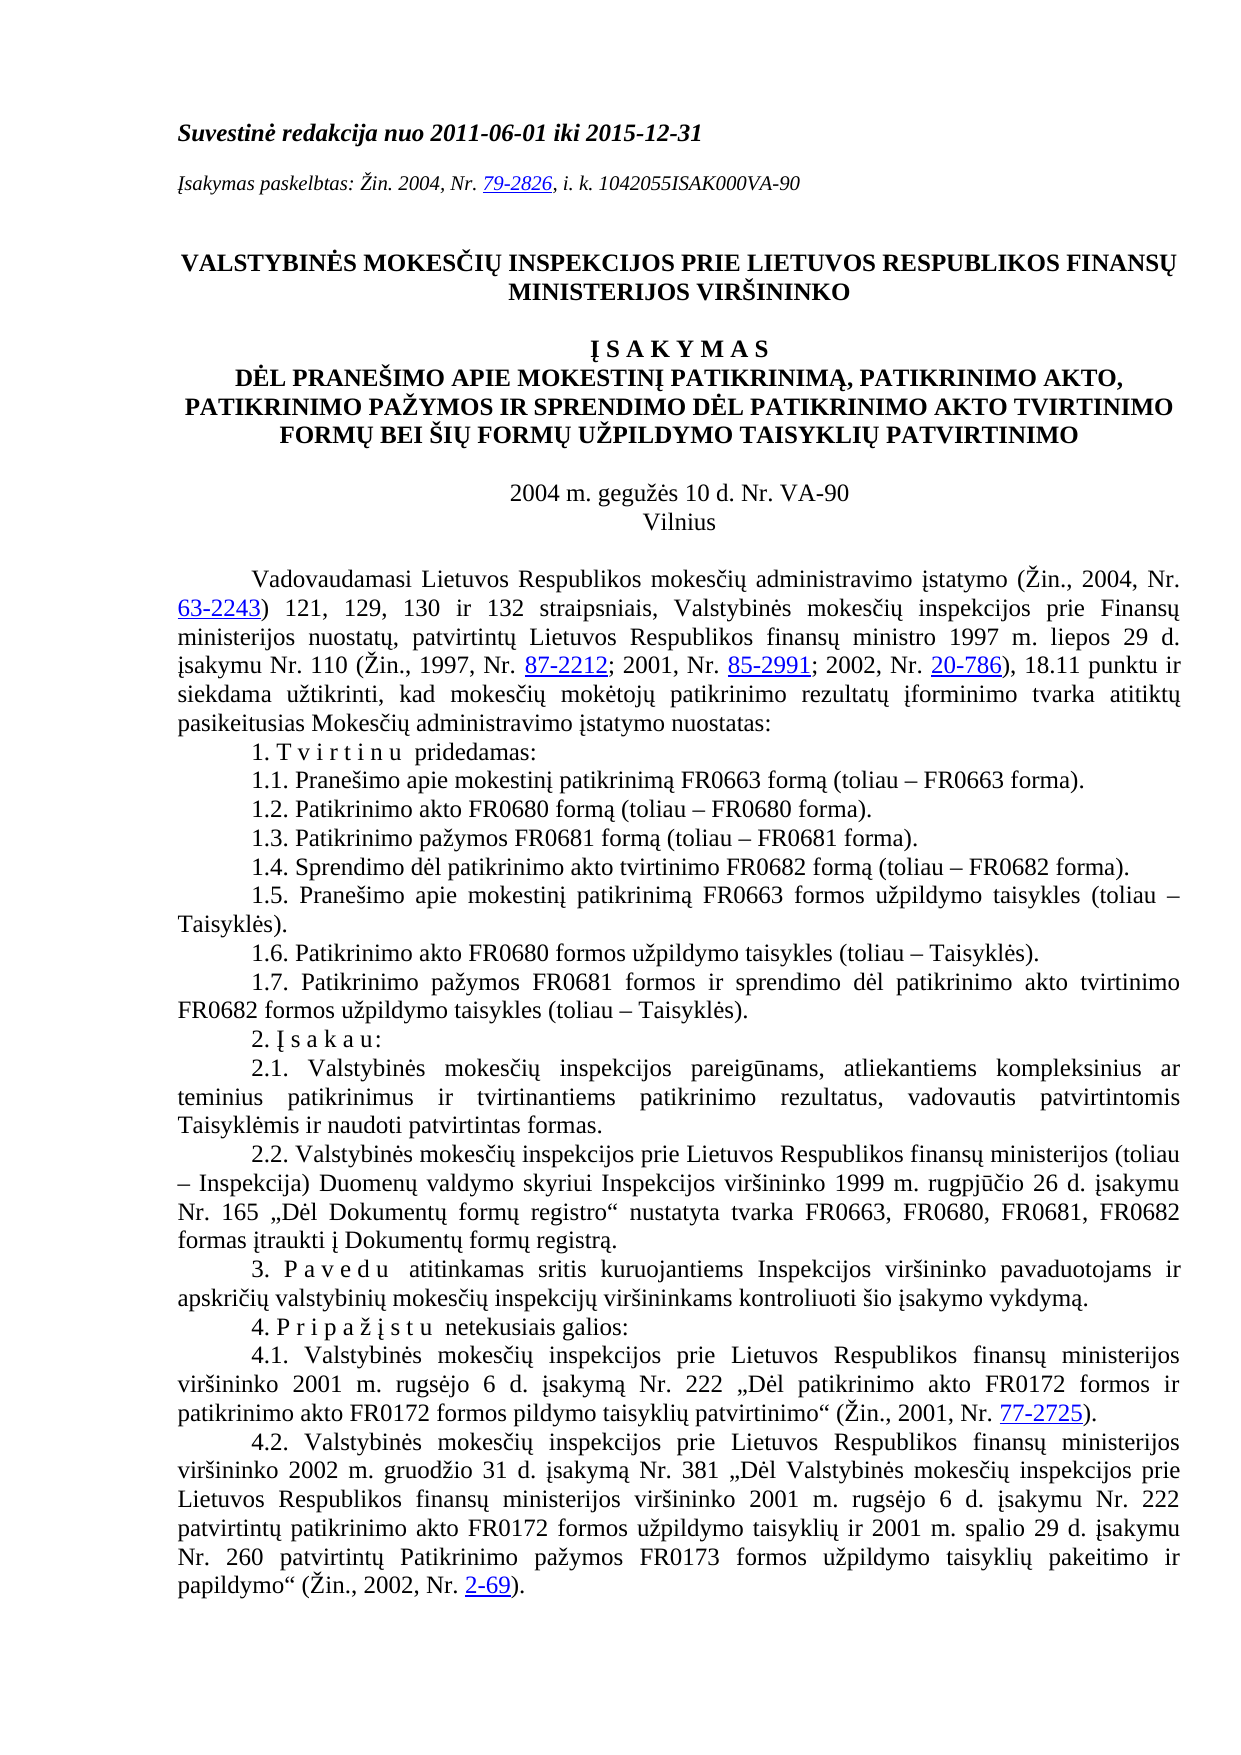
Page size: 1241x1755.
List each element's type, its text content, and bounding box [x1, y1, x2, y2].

text 4.2. Valstybinės mokesčių inspekcijos prie Lietuvos Respublikos finansų ministerijos viršininko 2002 m. gruodžio 31 d. įsakymą Nr. 381 „Dėl Valstybinės mokesčių inspekcijos prie Lietuvos Respublikos finansų ministerijos viršininko 2001 m. rugsėjo 6 d. įsakymu Nr. 222 patvirtintų patikrinimo akto FR0172 formos užpildymo taisyklių ir 2001 m. spalio 29 d. įsakymu Nr. 260 patvirtintų Patikrinimo pažymos FR0173 formos užpildymo taisyklių pakeitimo ir papildymo“ (Žin., 2002, Nr. 2-69). [177, 1427, 1181, 1599]
text 1.5. Pranešimo apie mokestinį patikrinimą FR0663 formos užpildymo taisykles (toliau – Taisyklės). [177, 880, 1181, 938]
text 1.3. Patikrinimo pažymos FR0681 formą (toliau – FR0681 forma). [177, 823, 1181, 852]
text 2.1. Valstybinės mokesčių inspekcijos pareigūnams, atliekantiems kompleksinius ar teminius patikrinimus ir tvirtinantiems patikrinimo rezultatus, vadovautis patvirtintomis Taisyklėmis ir naudoti patvirtintas formas. [177, 1053, 1181, 1139]
text 2. Įsakau: [177, 1024, 1181, 1053]
text VALSTYBINĖS MOKESČIŲ INSPEKCIJOS PRIE LIETUVOS RESPUBLIKOS FINANSŲ MINISTERIJOS VIRŠININKO [177, 248, 1181, 305]
text Vilnius [177, 507, 1181, 535]
text Į S A K Y M A S [177, 334, 1181, 363]
text Įsakymas paskelbtas: Žin. 2004, Nr. 79-2826, i. k. 1042055ISAK000VA-90 [177, 171, 1181, 195]
text Vadovaudamasi Lietuvos Respublikos mokesčių administravimo įstatymo (Žin., 2004, Nr. 63-2243) 121, 129, 130 ir 132 straipsniais, Valstybinės mokesčių inspekcijos prie Finansų ministerijos nuostatų, patvirtintų Lietuvos Respublikos finansų ministro 1997 m. liepos 29 d. įsakymu Nr. 110 (Žin., 1997, Nr. 87-2212; 2001, Nr. 85-2991; 2002, Nr. 20-786), 18.11 punktu ir siekdama užtikrinti, kad mokesčių mokėtojų patikrinimo rezultatų įforminimo tvarka atitiktų pasikeitusias Mokesčių administravimo įstatymo nuostatas: [177, 564, 1181, 737]
text 1.2. Patikrinimo akto FR0680 formą (toliau – FR0680 forma). [177, 794, 1181, 823]
text 3. Pavedu atitinkamas sritis kuruojantiems Inspekcijos viršininko pavaduotojams ir apskričių valstybinių mokesčių inspekcijų viršininkams kontroliuoti šio įsakymo vykdymą. [177, 1254, 1181, 1312]
text 1.7. Patikrinimo pažymos FR0681 formos ir sprendimo dėl patikrinimo akto tvirtinimo FR0682 formos užpildymo taisykles (toliau – Taisyklės). [177, 967, 1181, 1024]
text 1.4. Sprendimo dėl patikrinimo akto tvirtinimo FR0682 formą (toliau – FR0682 forma). [177, 852, 1181, 880]
text 4. Pripažįstu netekusiais galios: [177, 1312, 1181, 1340]
text 1.6. Patikrinimo akto FR0680 formos užpildymo taisykles (toliau – Taisyklės). [177, 938, 1181, 967]
text 2.2. Valstybinės mokesčių inspekcijos prie Lietuvos Respublikos finansų ministerijos (toliau – Inspekcija) Duomenų valdymo skyriui Inspekcijos viršininko 1999 m. rugpjūčio 26 d. įsakymu Nr. 165 „Dėl Dokumentų formų registro“ nustatyta tvarka FR0663, FR0680, FR0681, FR0682 formas įtraukti į Dokumentų formų registrą. [177, 1139, 1181, 1254]
text Suvestinė redakcija nuo 2011-06-01 iki 2015-12-31 [177, 118, 1181, 147]
text 4.1. Valstybinės mokesčių inspekcijos prie Lietuvos Respublikos finansų ministerijos viršininko 2001 m. rugsėjo 6 d. įsakymą Nr. 222 „Dėl patikrinimo akto FR0172 formos ir patikrinimo akto FR0172 formos pildymo taisyklių patvirtinimo“ (Žin., 2001, Nr. 77-2725). [177, 1340, 1181, 1427]
text 2004 m. gegužės 10 d. Nr. VA-90 [177, 478, 1181, 507]
text 1.1. Pranešimo apie mokestinį patikrinimą FR0663 formą (toliau – FR0663 forma). [177, 765, 1181, 794]
text DĖL PRANEŠIMO APIE MOKESTINĮ PATIKRINIMĄ, PATIKRINIMO AKTO, PATIKRINIMO PAŽYMOS IR SPRENDIMO DĖL PATIKRINIMO AKTO TVIRTINIMO FORMŲ BEI ŠIŲ FORMŲ UŽPILDYMO TAISYKLIŲ PATVIRTINIMO [177, 363, 1181, 449]
text 1. Tvirtinu pridedamas: [177, 737, 1181, 765]
